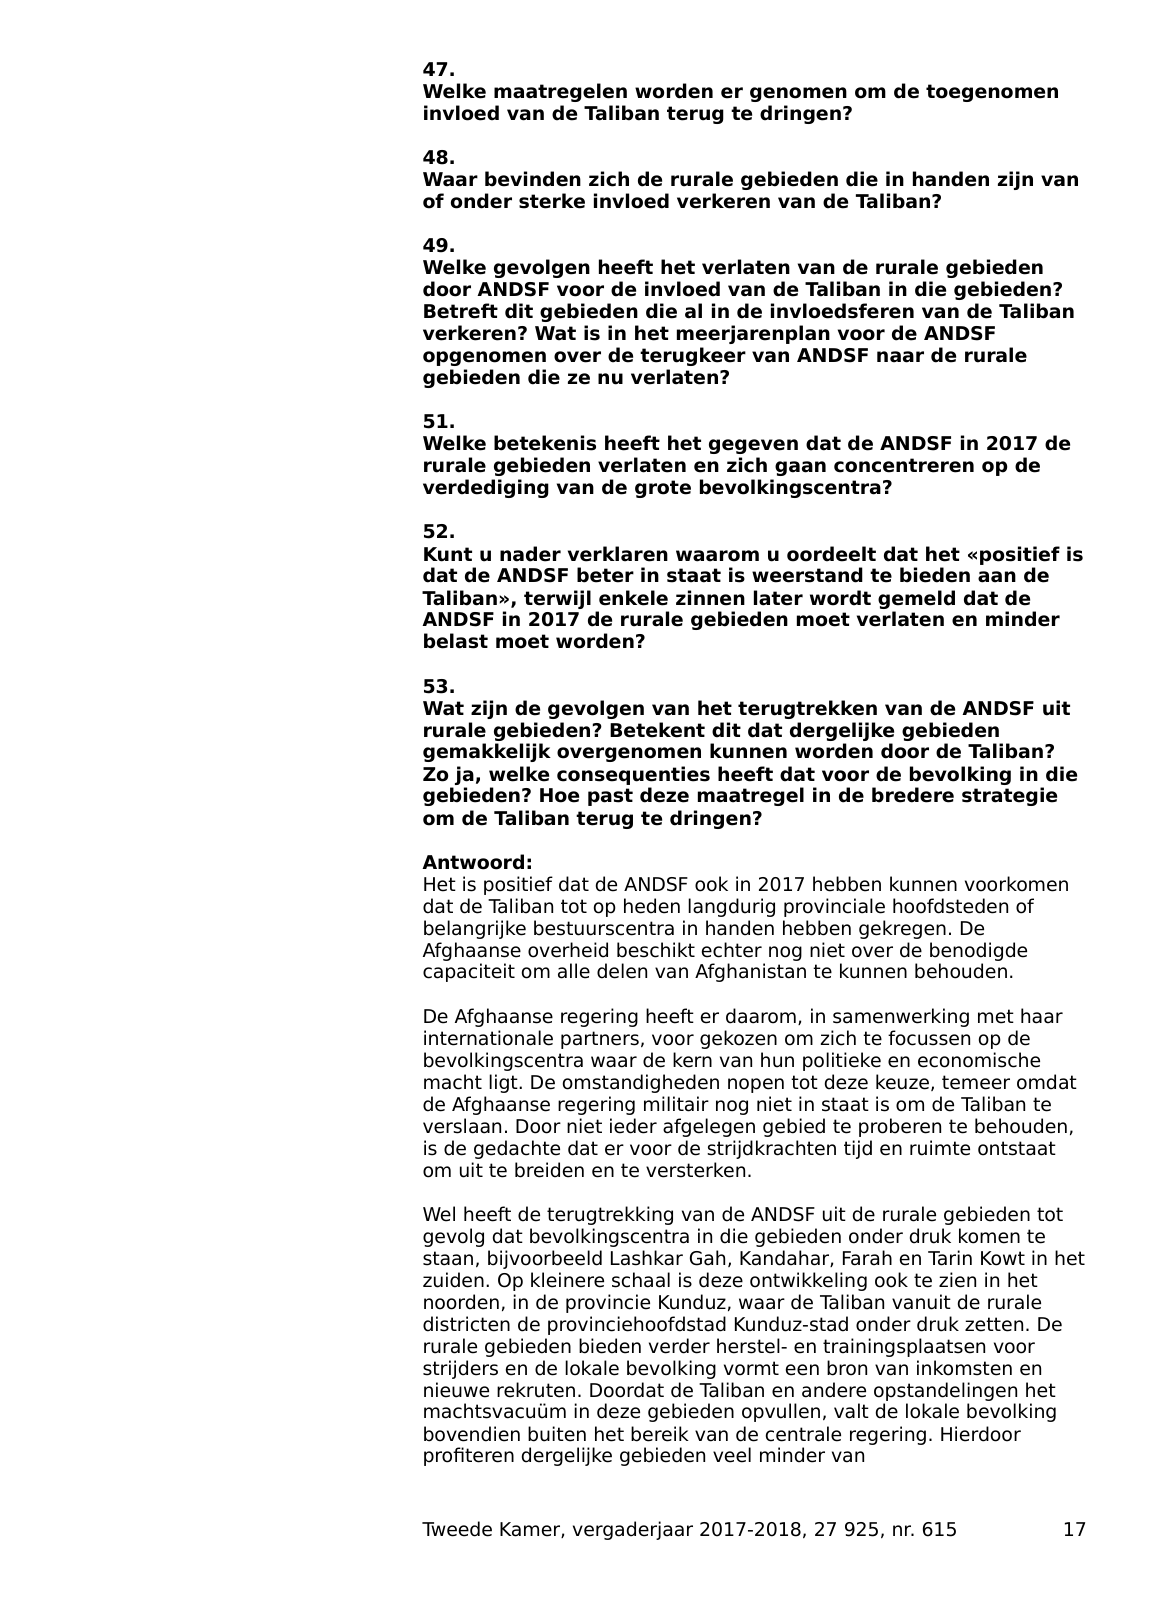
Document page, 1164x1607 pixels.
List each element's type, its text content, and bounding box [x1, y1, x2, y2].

text Waar bevinden zich de rurale gebieden die in handen zijn van of onder sterke invloed verkeren van de Taliban? [422, 169, 1087, 213]
text 47. [422, 59, 1087, 81]
text Het is positief dat de ANDSF ook in 2017 hebben kunnen voorkomen dat de Taliban tot op heden langdurig provinciale hoofdsteden of belangrijke bestuurscentra in handen hebben gekregen. De Afghaanse overheid beschikt echter nog niet over de benodigde capaciteit om alle delen van Afghanistan te kunnen behouden. [422, 873, 1087, 983]
text Antwoord: [422, 852, 1087, 873]
text Wel heeft de terugtrekking van de ANDSF uit de rurale gebieden tot gevolg dat bevolkingscentra in die gebieden onder druk komen te staan, bijvoorbeeld Lashkar Gah, Kandahar, Farah en Tarin Kowt in het zuiden. Op kleinere schaal is deze ontwikkeling ook te zien in het noorden, in de provincie Kunduz, waar de Taliban vanuit de rurale districten de provinciehoofdstad Kunduz-stad onder druk zetten. De rurale gebieden bieden verder herstel- en trainingsplaatsen voor strijders en de lokale bevolking vormt een bron van inkomsten en nieuwe rekruten. Doordat de Taliban en andere opstandelingen het machtsvacuüm in deze gebieden opvullen, valt de lokale bevolking bovendien buiten het bereik van de centrale regering. Hierdoor profiteren dergelijke gebieden veel minder van [422, 1204, 1087, 1467]
text 52. [422, 521, 1087, 543]
text De Afghaanse regering heeft er daarom, in samenwerking met haar internationale partners, voor gekozen om zich te focussen op de bevolkingscentra waar de kern van hun politieke en economische macht ligt. De omstandigheden nopen tot deze keuze, temeer omdat de Afghaanse regering militair nog niet in staat is om de Taliban te verslaan. Door niet ieder afgelegen gebied te proberen te behouden, is de gedachte dat er voor de strijdkrachten tijd en ruimte ontstaat om uit te breiden en te versterken. [422, 1006, 1087, 1181]
text 51. [422, 411, 1087, 433]
text 53. [422, 676, 1087, 697]
text 49. [422, 235, 1087, 257]
text Welke maatregelen worden er genomen om de toegenomen invloed van de Taliban terug te dringen? [422, 81, 1087, 125]
text Welke betekenis heeft het gegeven dat de ANDSF in 2017 de rurale gebieden verlaten en zich gaan concentreren op de verdediging van de grote bevolkingscentra? [422, 433, 1087, 499]
text Wat zijn de gevolgen van het terugtrekken van de ANDSF uit rurale gebieden? Betekent dit dat dergelijke gebieden gemakkelijk overgenomen kunnen worden door de Taliban? Zo ja, welke consequenties heeft dat voor de bevolking in die gebieden? Hoe past deze maatregel in de bredere strategie om de Taliban terug te dringen? [422, 697, 1087, 829]
text Kunt u nader verklaren waarom u oordeelt dat het «positief is dat de ANDSF beter in staat is weerstand te bieden aan de Taliban», terwijl enkele zinnen later wordt gemeld dat de ANDSF in 2017 de rurale gebieden moet verlaten en minder belast moet worden? [422, 543, 1087, 653]
text Welke gevolgen heeft het verlaten van de rurale gebieden door ANDSF voor de invloed van de Taliban in die gebieden? Betreft dit gebieden die al in de invloedsferen van de Taliban verkeren? Wat is in het meerjarenplan voor de ANDSF opgenomen over de terugkeer van ANDSF naar de rurale gebieden die ze nu verlaten? [422, 257, 1087, 389]
text 48. [422, 147, 1087, 169]
